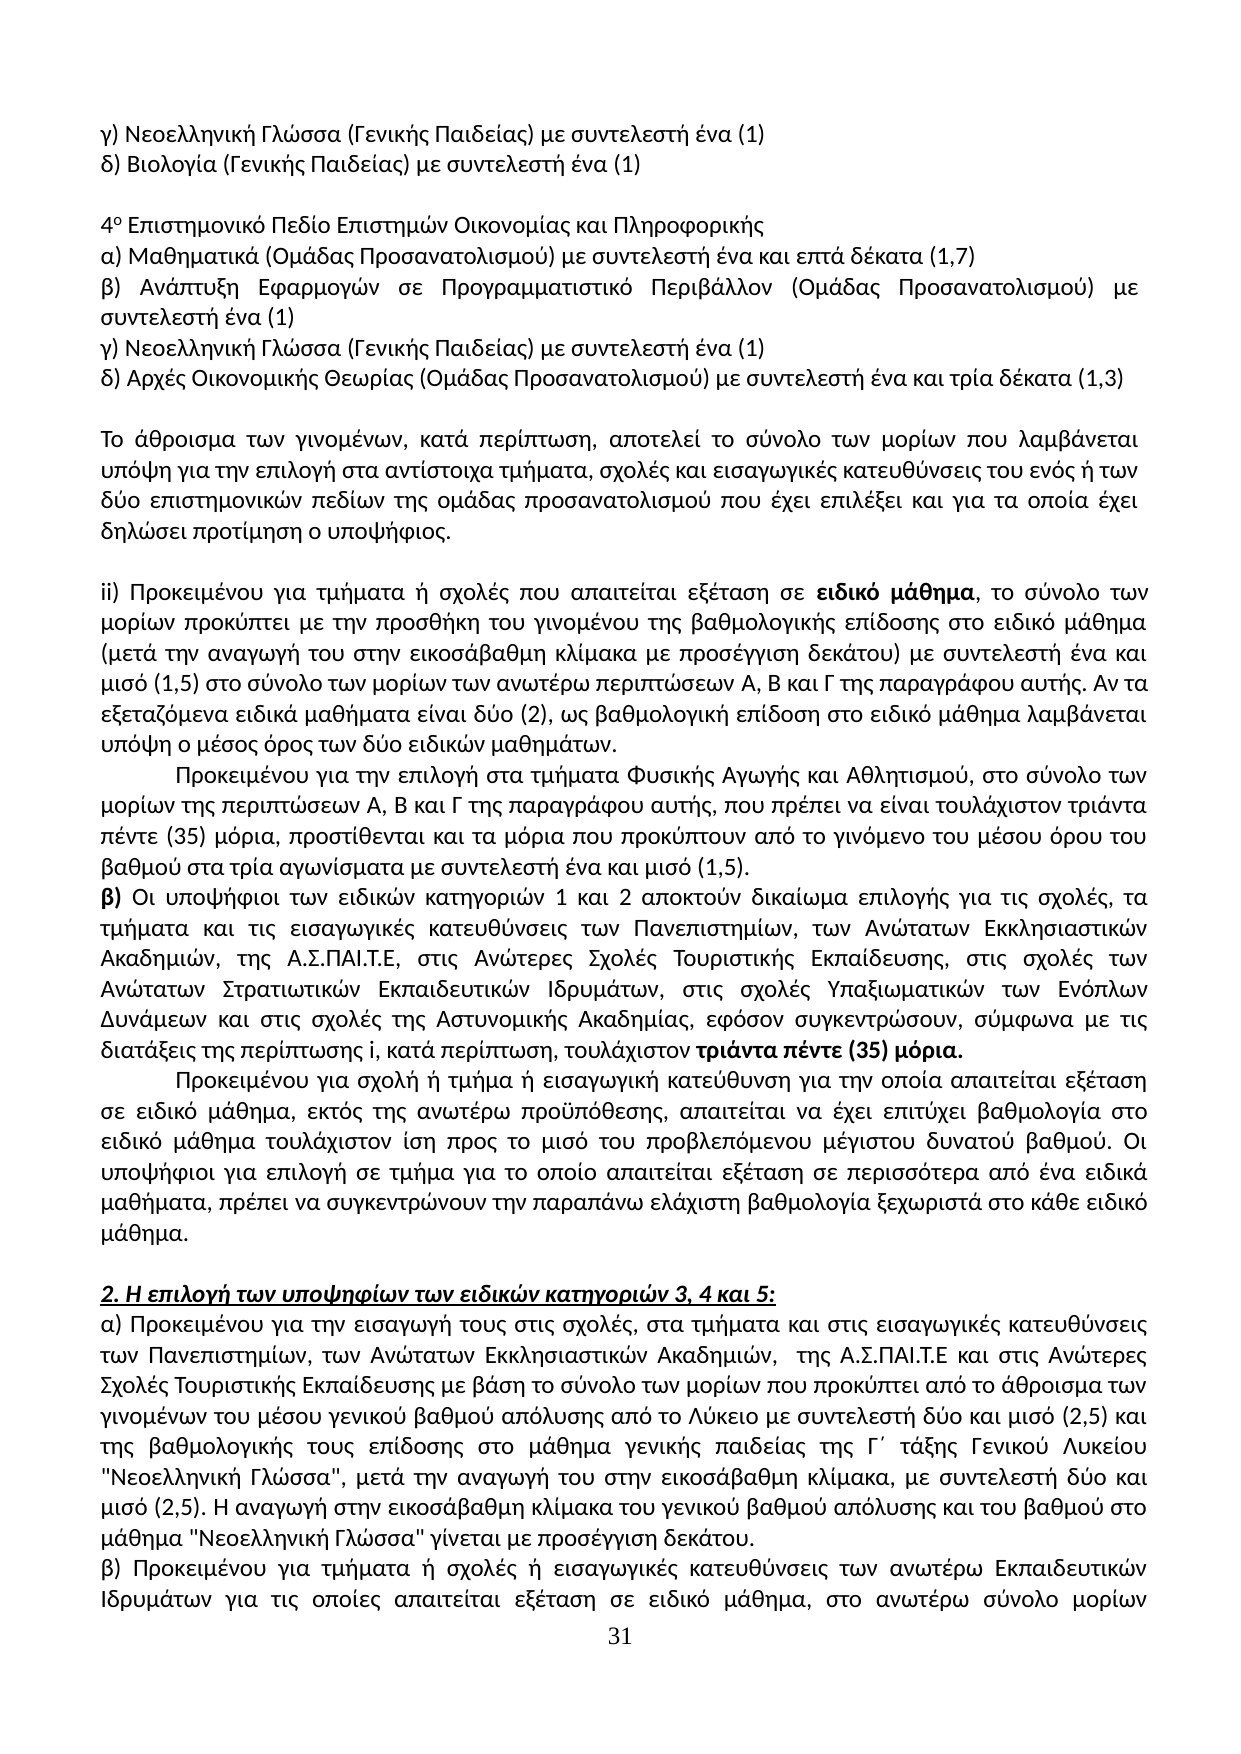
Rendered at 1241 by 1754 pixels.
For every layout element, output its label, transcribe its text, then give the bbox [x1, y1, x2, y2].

text γ) Νεοελληνική Γλώσσα (Γενικής Παιδείας) με συντελεστή ένα (1) [100, 118, 1140, 149]
text α) Προκειμένου για την εισαγωγή τους στις σχολές, στα τμήματα και στις εισαγωγικές κατευθύνσεις των Πανεπιστημίων, των Ανώτατων Εκκλησιαστικών Ακαδημιών, της Α.Σ.ΠΑΙ.Τ.Ε και στις Ανώτερες Σχολές Τουριστικής Εκπαίδευσης με βάση το σύνολο των μορίων που προκύπτει από το άθροισμα των γινομένων του μέσου γενικού βαθμού απόλυσης από το Λύκειο με συντελεστή δύο και μισό (2,5) και της βαθμολογικής τους επίδοσης στο μάθημα γενικής παιδείας της Γ΄ τάξης Γενικού Λυκείου "Νεοελληνική Γλώσσα", μετά την αναγωγή του στην εικοσάβαθμη κλίμακα, με συντελεστή δύο και μισό (2,5). Η αναγωγή στην εικοσάβαθμη κλίμακα του γενικού βαθμού απόλυσης και του βαθμού στο μάθημα "Νεοελληνική Γλώσσα" γίνεται με προσέγγιση δεκάτου. [100, 1308, 1149, 1553]
text Το άθροισμα των γινομένων, κατά περίπτωση, αποτελεί το σύνολο των μορίων που λαμβάνεται υπόψη για την επιλογή στα αντίστοιχα τμήματα, σχολές και εισαγωγικές κατευθύνσεις του ενός ή των δύο επιστημονικών πεδίων της ομάδας προσανατολισμού που έχει επιλέξει και για τα οποία έχει δηλώσει προτίμηση ο υποψήφιος. [100, 423, 1140, 545]
text δ) Βιολογία (Γενικής Παιδείας) με συντελεστή ένα (1) [100, 149, 1140, 179]
text β) Ανάπτυξη Εφαρμογών σε Προγραμματιστικό Περιβάλλον (Ομάδας Προσανατολισμού) με συντελεστή ένα (1) [100, 271, 1140, 332]
text δ) Αρχές Οικονομικής Θεωρίας (Ομάδας Προσανατολισμού) με συντελεστή ένα και τρία δέκατα (1,3) [100, 362, 1140, 393]
text γ) Νεοελληνική Γλώσσα (Γενικής Παιδείας) με συντελεστή ένα (1) [100, 332, 1140, 362]
text β) Οι υποψήφιοι των ειδικών κατηγοριών 1 και 2 αποκτούν δικαίωμα επιλογής για τις σχολές, τα τμήματα και τις εισαγωγικές κατευθύνσεις των Πανεπιστημίων, των Ανώτατων Εκκλησιαστικών Ακαδημιών, της Α.Σ.ΠΑΙ.Τ.Ε, στις Ανώτερες Σχολές Τουριστικής Εκπαίδευσης, στις σχολές των Ανώτατων Στρατιωτικών Εκπαιδευτικών Ιδρυμάτων, στις σχολές Υπαξιωματικών των Ενόπλων Δυνάμεων και στις σχολές της Αστυνομικής Ακαδημίας, εφόσον συγκεντρώσουν, σύμφωνα με τις διατάξεις της περίπτωσης i, κατά περίπτωση, τουλάχιστον τριάντα πέντε (35) μόρια. [100, 881, 1149, 1064]
text β) Προκειμένου για τμήματα ή σχολές ή εισαγωγικές κατευθύνσεις των ανωτέρω Εκπαιδευτικών Ιδρυμάτων για τις οποίες απαιτείται εξέταση σε ειδικό μάθημα, στο ανωτέρω σύνολο μορίων [100, 1553, 1149, 1614]
text Προκειμένου για σχολή ή τμήμα ή εισαγωγική κατεύθυνση για την οποία απαιτείται εξέταση σε ειδικό μάθημα, εκτός της ανωτέρω προϋπόθεσης, απαιτείται να έχει επιτύχει βαθμολογία στο ειδικό μάθημα τουλάχιστον ίση προς το μισό του προβλεπόμενου μέγιστου δυνατού βαθμού. Οι υποψήφιοι για επιλογή σε τμήμα για το οποίο απαιτείται εξέταση σε περισσότερα από ένα ειδικά μαθήματα, πρέπει να συγκεντρώνουν την παραπάνω ελάχιστη βαθμολογία ξεχωριστά στο κάθε ειδικό μάθημα. [100, 1064, 1149, 1247]
text α) Μαθηματικά (Ομάδας Προσανατολισμού) με συντελεστή ένα και επτά δέκατα (1,7) [100, 240, 1140, 271]
text 4ο Επιστημονικό Πεδίο Επιστημών Οικονομίας και Πληροφορικής [100, 210, 1140, 240]
text ii) Προκειμένου για τμήματα ή σχολές που απαιτείται εξέταση σε ειδικό μάθημα, το σύνολο των μορίων προκύπτει με την προσθήκη του γινομένου της βαθμολογικής επίδοσης στο ειδικό μάθημα (μετά την αναγωγή του στην εικοσάβαθμη κλίμακα με προσέγγιση δεκάτου) με συντελεστή ένα και μισό (1,5) στο σύνολο των μορίων των ανωτέρω περιπτώσεων A, B και Γ της παραγράφου αυτής. Αν τα εξεταζόμενα ειδικά μαθήματα είναι δύο (2), ως βαθμολογική επίδοση στο ειδικό μάθημα λαμβάνεται υπόψη ο μέσος όρος των δύο ειδικών μαθημάτων. [100, 576, 1149, 759]
text Προκειμένου για την επιλογή στα τμήματα Φυσικής Αγωγής και Αθλητισμού, στο σύνολο των μορίων της περιπτώσεων Α, Β και Γ της παραγράφου αυτής, που πρέπει να είναι τουλάχιστον τριάντα πέντε (35) μόρια, προστίθενται και τα μόρια που προκύπτουν από το γινόμενο του μέσου όρου του βαθμού στα τρία αγωνίσματα με συντελεστή ένα και μισό (1,5). [100, 759, 1149, 881]
text 2. Η επιλογή των υποψηφίων των ειδικών κατηγοριών 3, 4 και 5: [100, 1278, 1149, 1308]
